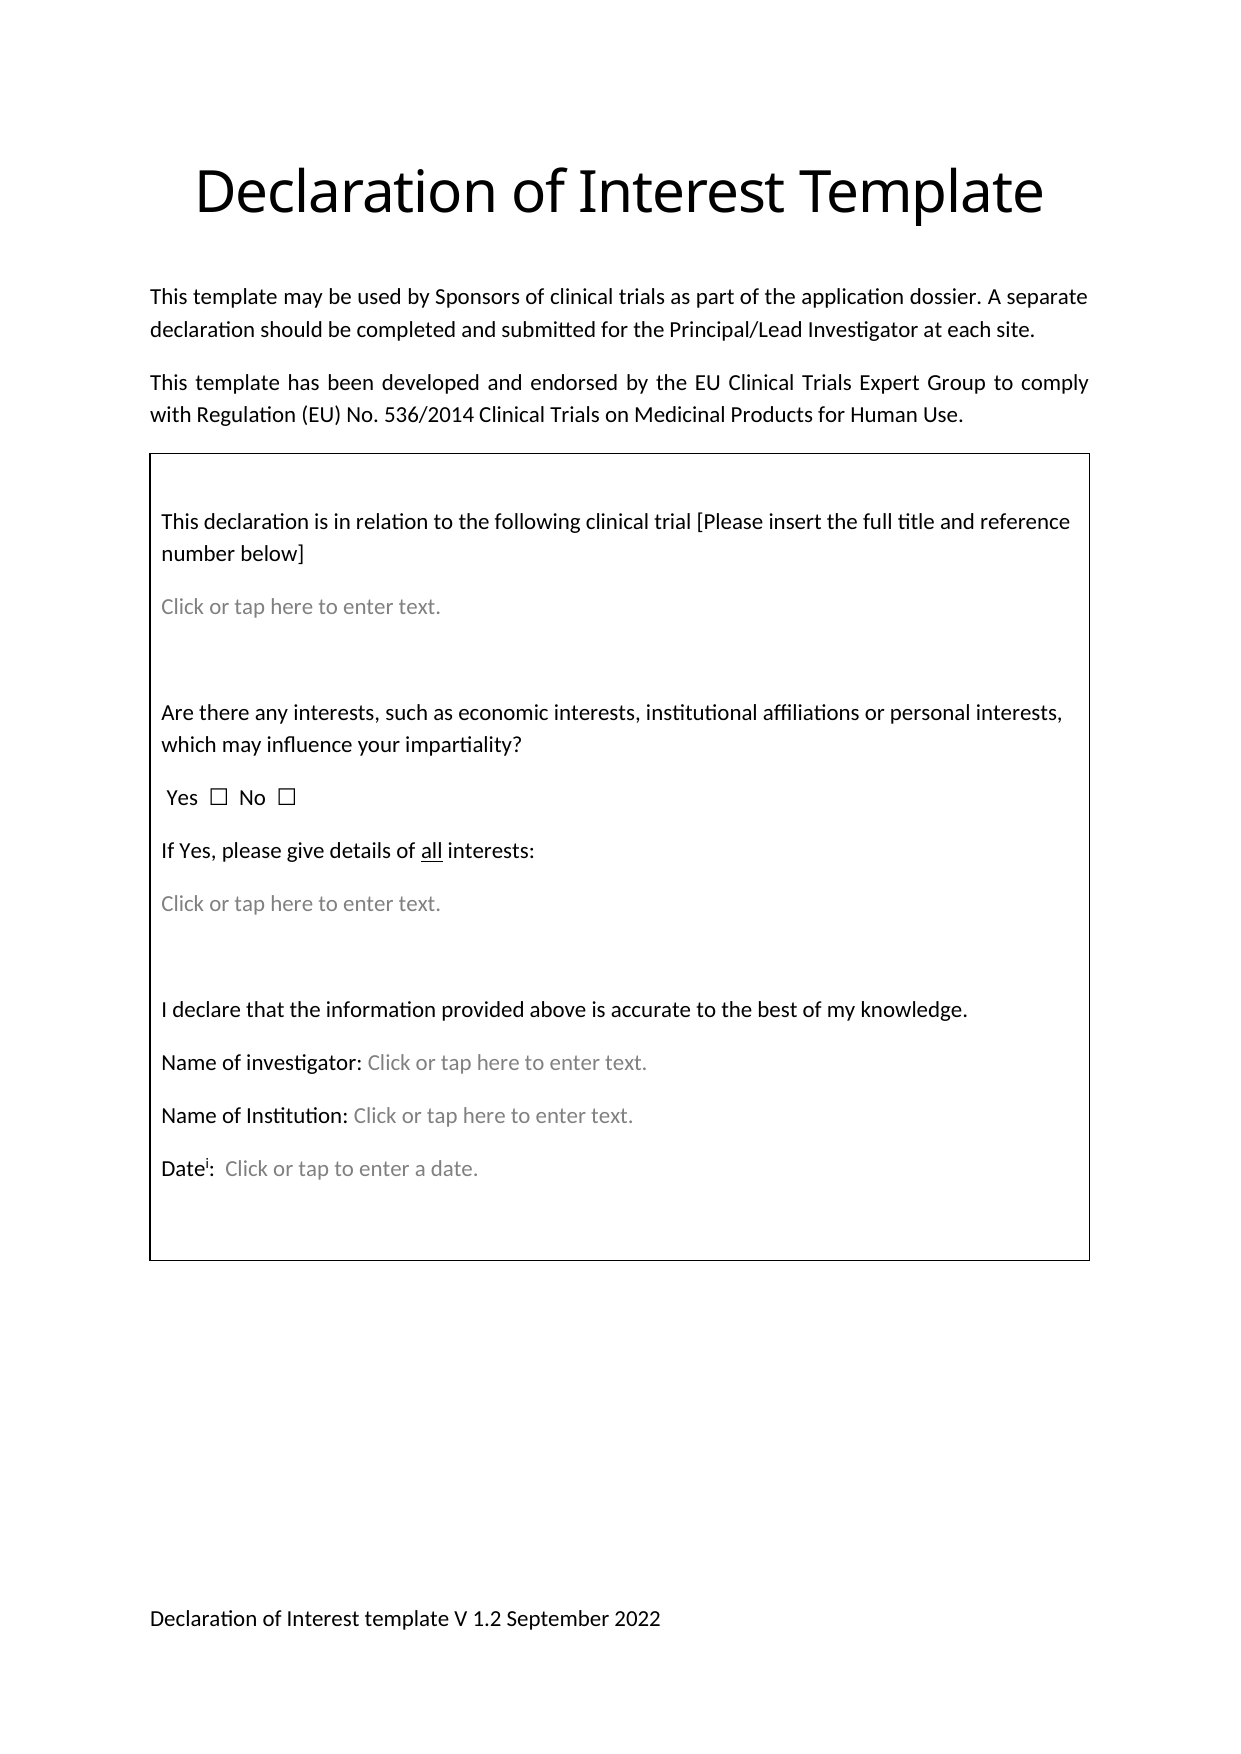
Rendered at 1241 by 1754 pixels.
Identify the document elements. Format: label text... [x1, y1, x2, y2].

text This template has been developed and endorsed by the EU Clinical Trials Expert Group to comply with Regulation (EU) No. 536/2014 Clinical Trials on Medicinal Products for Human Use. [150, 368, 1090, 428]
text Declaration of Interest Template [150, 150, 1090, 229]
text This template may be used by Sponsors of clinical trials as part of the application dossier. A separate declaration should be completed and submitted for the Principal/Lead Investigator at each site. [150, 282, 1090, 343]
table_header This declaration is in relation to the following clinical trial [Please insert the full title and reference number below] Click or tap here to enter text. Are there any interests, such as economic interests, institutional affiliations or personal interests, which may influence your impartiality? Yes ☐ No ☐ If Yes, please give details of all interests: Click or tap here to enter text. I declare that the information provided above is accurate to the best of my knowledge. Name of investigator: Click or tap here to enter text. Name of Institution: Click or tap here to enter text. Date: Click or tap to enter a date. [151, 454, 1089, 1260]
